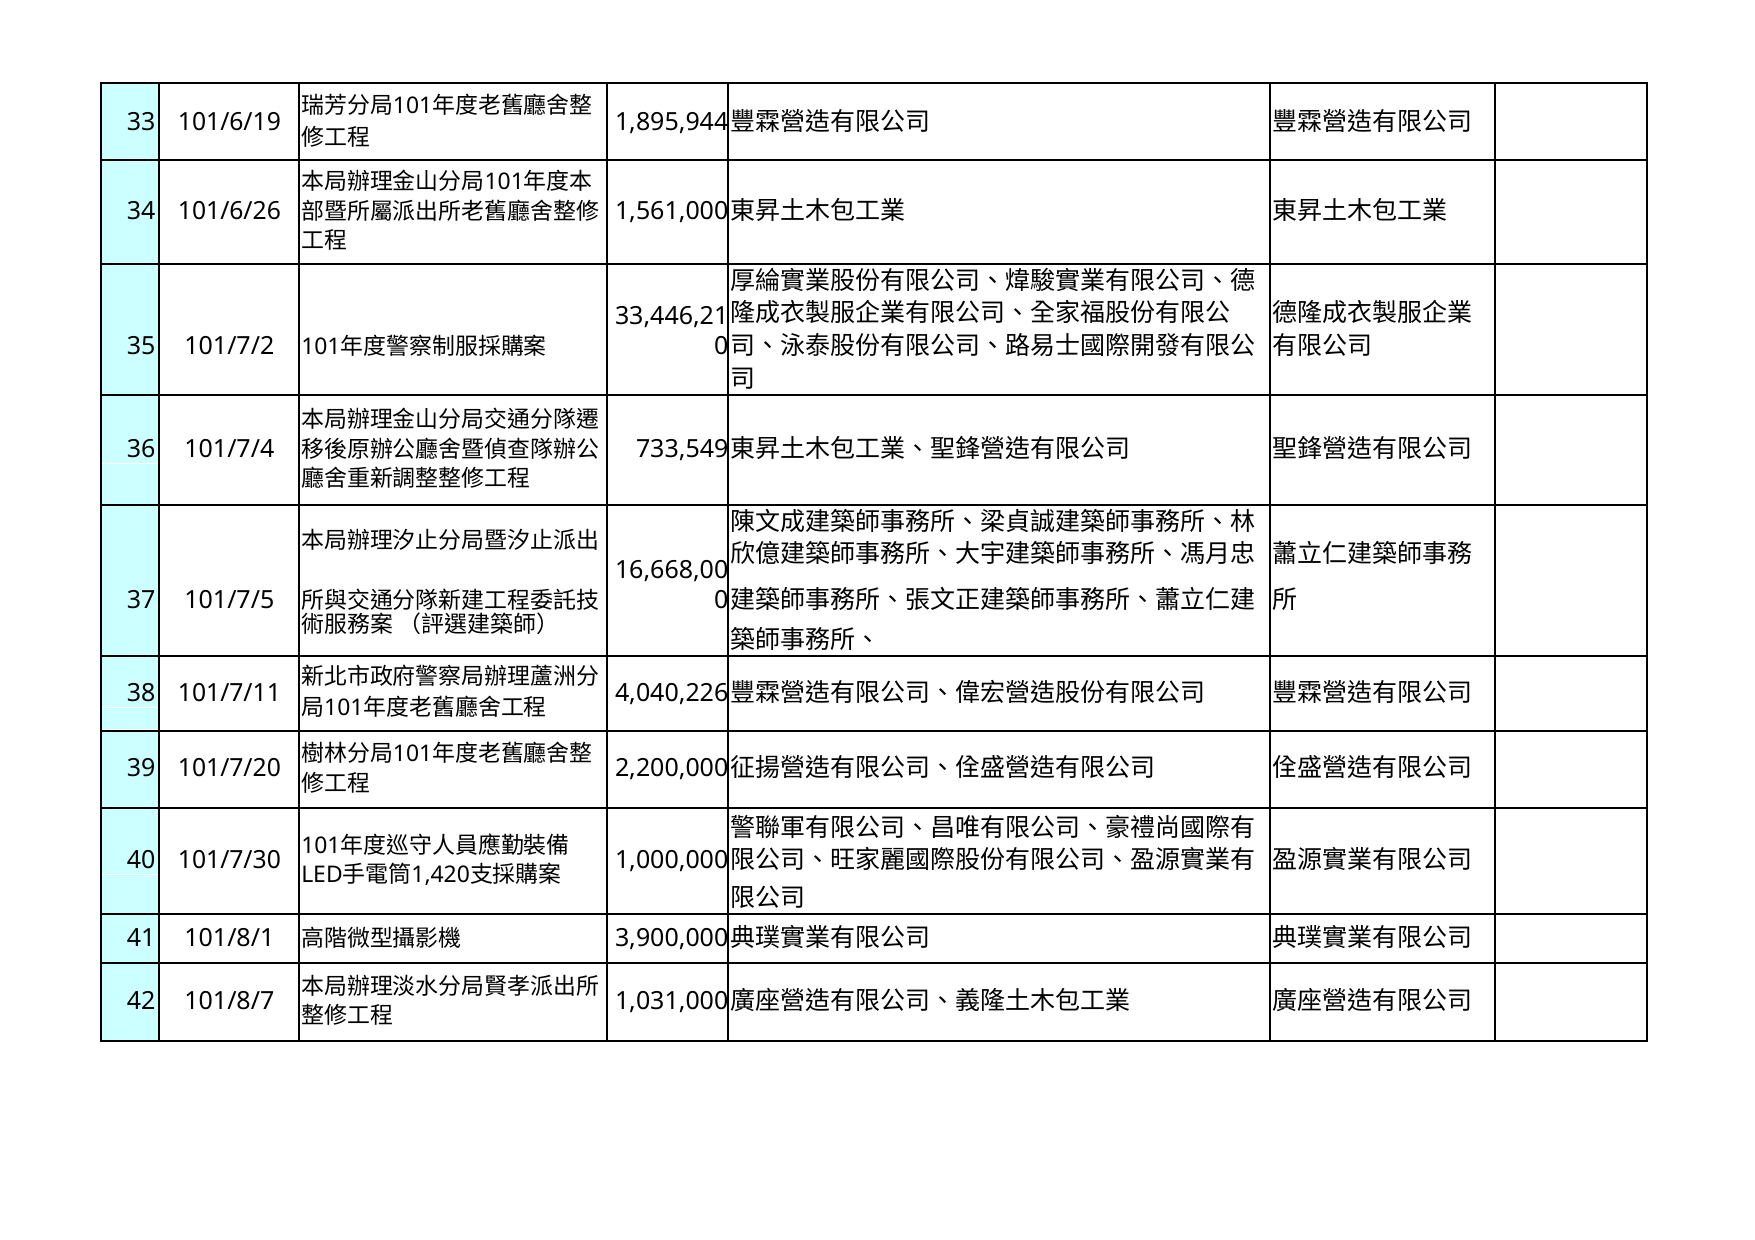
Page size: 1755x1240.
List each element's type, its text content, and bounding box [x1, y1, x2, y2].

table_cell [1271, 161, 1494, 195]
table_cell [160, 888, 298, 913]
table_cell [608, 225, 727, 254]
table_cell 101/7/2 [160, 295, 298, 360]
table_cell [1271, 1016, 1494, 1029]
table_cell [1271, 254, 1494, 263]
table_cell [102, 137, 158, 151]
table_cell [1496, 657, 1646, 690]
table_header 豐霖營造有限公司 [1271, 84, 1494, 137]
table_cell [102, 1016, 158, 1029]
table_cell [608, 875, 727, 888]
table_cell [729, 396, 1269, 433]
table_cell [608, 783, 727, 797]
table_cell [1271, 360, 1494, 394]
table_cell [160, 952, 298, 962]
table_cell 典璞實業有限公司 [729, 915, 1269, 952]
table_cell 整修工程 [300, 1000, 606, 1029]
table_cell [300, 1029, 606, 1040]
table_cell [102, 708, 158, 721]
table_cell [1271, 464, 1494, 492]
table_cell LED手電筒1,420支採購案 [300, 859, 606, 888]
table_cell [1496, 554, 1646, 569]
table_cell [300, 797, 606, 807]
table_cell [608, 360, 727, 394]
table_cell [608, 161, 727, 195]
table_cell [1496, 721, 1646, 729]
table_cell 司 [729, 360, 1269, 394]
table_cell [1496, 536, 1646, 554]
table_cell 本局辦理淡水分局賢孝派出所 [300, 964, 606, 999]
table_cell [160, 396, 298, 433]
table_cell [1496, 614, 1646, 637]
table_cell [1496, 732, 1646, 767]
table_cell [1496, 328, 1646, 360]
table_cell [1496, 1029, 1646, 1040]
table_cell 厚綸實業股份有限公司、煒駿實業有限公司、德 [729, 265, 1269, 295]
table_cell 101年度警察制服採購案 [300, 295, 606, 360]
table_cell 1,000,000 [608, 842, 727, 874]
table_cell [1271, 265, 1494, 295]
table_cell [102, 254, 158, 263]
table_cell 築師事務所、 [729, 614, 1269, 655]
table_header 33 [102, 84, 158, 137]
table_cell 101/8/7 [160, 964, 298, 1016]
table_cell [160, 254, 298, 263]
table_cell 3,900,000 [608, 915, 727, 952]
table_cell [608, 797, 727, 807]
table_cell 移後原辦公廳舍暨偵查隊辦公 [300, 433, 606, 463]
table_cell [1496, 464, 1646, 492]
table_cell [160, 783, 298, 797]
table_cell [1271, 809, 1494, 842]
table_cell [1271, 492, 1494, 504]
table_cell 聖鋒營造有限公司 [1271, 433, 1494, 463]
table_cell [608, 265, 727, 295]
table_cell [1271, 708, 1494, 721]
table_cell [1496, 506, 1646, 536]
table_cell 101/7/30 [160, 842, 298, 874]
table_cell 部暨所屬派出所老舊廳舍整修 [300, 195, 606, 225]
table_cell [1496, 783, 1646, 797]
table_cell [729, 464, 1269, 492]
table_cell [608, 952, 727, 962]
table_cell [1496, 859, 1646, 874]
table_cell [300, 254, 606, 263]
table_cell 35 [102, 295, 158, 360]
table_cell [1496, 888, 1646, 913]
table_cell 樹林分局101年度老舊廳舍整 [300, 732, 606, 767]
table_cell [1496, 915, 1646, 952]
table_cell [1496, 119, 1646, 137]
table_cell [1496, 964, 1646, 999]
table_cell [300, 952, 606, 962]
table_cell [1271, 396, 1494, 433]
table_header 101/6/19 [160, 84, 298, 137]
table_cell [1496, 225, 1646, 254]
table_cell [160, 137, 298, 151]
table_cell [102, 536, 158, 554]
table_cell 所與交通分隊新建工程委託技 [300, 554, 606, 614]
table_cell [729, 952, 1269, 962]
table_cell [1496, 797, 1646, 807]
table_cell 蕭立仁建築師事務 [1271, 536, 1494, 569]
table_cell [1496, 161, 1646, 195]
table_cell 所 [1271, 569, 1494, 614]
table_cell [160, 506, 298, 536]
table_cell 2,200,000 [608, 732, 727, 783]
table_cell 1,031,000 [608, 964, 727, 1016]
table_cell 盈源實業有限公司 [1271, 842, 1494, 874]
table_cell [1496, 637, 1646, 655]
table_cell 廳舍重新調整整修工程 [300, 464, 606, 492]
table_header [1496, 84, 1646, 119]
table_cell [160, 875, 298, 888]
table_cell [1496, 1000, 1646, 1016]
table_cell 1,561,000 [608, 195, 727, 225]
table_cell [1271, 875, 1494, 888]
table_cell [729, 492, 1269, 504]
table_cell 36 [102, 433, 158, 463]
table_cell 41 [102, 915, 158, 952]
table_cell 新北市政府警察局辦理蘆洲分 [300, 657, 606, 690]
table_cell [608, 506, 727, 536]
table_cell [729, 1016, 1269, 1029]
table_cell [1496, 396, 1646, 433]
table_cell [729, 137, 1269, 151]
table_cell [729, 797, 1269, 807]
table_cell [1496, 809, 1646, 842]
table_cell [1271, 721, 1494, 729]
table_cell [160, 161, 298, 195]
table_cell 東昇土木包工業 [729, 195, 1269, 225]
table_cell [1496, 254, 1646, 263]
table_cell 陳文成建築師事務所、梁貞誠建築師事務所、林 [729, 506, 1269, 536]
table_cell [608, 809, 727, 842]
table_cell 工程 [300, 225, 606, 254]
table_cell 4,040,226 [608, 657, 727, 707]
table_cell [729, 721, 1269, 729]
table_cell [608, 888, 727, 913]
table_cell [300, 888, 606, 913]
table_cell 欣億建築師事務所、大宇建築師事務所、馮月忠 [729, 536, 1269, 569]
table_cell [102, 506, 158, 536]
table_cell [102, 614, 158, 637]
table_cell 733,549 [608, 433, 727, 463]
table_cell [102, 721, 158, 729]
table_header 1,895,944 [608, 84, 727, 137]
table_cell [1496, 767, 1646, 783]
table_cell [102, 637, 158, 655]
table_cell [608, 492, 727, 504]
table_cell [1496, 708, 1646, 721]
table_cell [1496, 875, 1646, 888]
table_cell [608, 137, 727, 151]
table_cell [1496, 360, 1646, 394]
table_cell 典璞實業有限公司 [1271, 915, 1494, 952]
table_cell 隆成衣製服企業有限公司、全家福股份有限公 [729, 295, 1269, 328]
table_cell [1496, 151, 1646, 159]
table_cell 101/6/26 [160, 195, 298, 225]
table_cell 佺盛營造有限公司 [1271, 732, 1494, 783]
table_cell [729, 151, 1269, 159]
table_cell [102, 797, 158, 807]
table_cell [102, 783, 158, 797]
table_cell [160, 464, 298, 492]
table_cell 37 [102, 554, 158, 614]
table_cell [729, 225, 1269, 254]
table_cell [160, 721, 298, 729]
table_cell [1496, 690, 1646, 707]
table_cell 修工程 [300, 767, 606, 797]
table_cell [160, 360, 298, 394]
table_cell 16,668,000 [608, 554, 727, 614]
table_cell 德隆成衣製服企業 [1271, 295, 1494, 328]
table_cell [102, 888, 158, 913]
table_cell 101/7/4 [160, 433, 298, 463]
table_cell [1271, 888, 1494, 913]
table_cell [300, 151, 606, 159]
table_cell 限公司 [729, 875, 1269, 913]
table_cell 有限公司 [1271, 328, 1494, 360]
table_cell [1496, 265, 1646, 295]
table_cell 東昇土木包工業、聖鋒營造有限公司 [729, 433, 1269, 463]
table_cell [1496, 295, 1646, 328]
table_cell [608, 396, 727, 433]
table_cell [160, 708, 298, 721]
table_cell 38 [102, 657, 158, 707]
table_cell [729, 708, 1269, 721]
table_cell [729, 783, 1269, 797]
table_cell 廣座營造有限公司、義隆土木包工業 [729, 964, 1269, 1016]
table_cell 42 [102, 964, 158, 1016]
table_cell [608, 637, 727, 655]
table_cell [1496, 137, 1646, 151]
table_cell [1271, 637, 1494, 655]
table_cell [1271, 151, 1494, 159]
table_cell [1496, 952, 1646, 962]
table_cell 101年度巡守人員應勤裝備 [300, 809, 606, 858]
table_cell [608, 1029, 727, 1040]
table_cell [608, 464, 727, 492]
table_cell [102, 396, 158, 433]
table_cell [608, 721, 727, 729]
table_cell [300, 637, 606, 655]
table_cell [729, 1029, 1269, 1040]
table_cell [160, 225, 298, 254]
table_cell [1496, 569, 1646, 614]
table_cell [1271, 225, 1494, 254]
table_cell [160, 1016, 298, 1029]
table_cell [160, 637, 298, 655]
table_cell 本局辦理金山分局交通分隊遷 [300, 396, 606, 433]
table_cell [1496, 842, 1646, 858]
table_cell [102, 809, 158, 842]
table_cell 101/7/11 [160, 657, 298, 707]
table_cell [1496, 492, 1646, 504]
table_cell 101/7/5 [160, 554, 298, 614]
table_cell [1271, 783, 1494, 797]
table_cell [102, 265, 158, 295]
table_cell 建築師事務所、張文正建築師事務所、蕭立仁建 [729, 569, 1269, 614]
table_cell [608, 254, 727, 263]
table_cell [160, 614, 298, 637]
table_cell [729, 161, 1269, 195]
table_cell [102, 1029, 158, 1040]
table_cell [160, 797, 298, 807]
table_cell 局101年度老舊廳舍工程 [300, 690, 606, 721]
table_cell [160, 536, 298, 554]
table_cell 修工程 [300, 119, 606, 151]
table_cell [1496, 1016, 1646, 1029]
table_cell 101/7/20 [160, 732, 298, 783]
table_cell 101/8/1 [160, 915, 298, 952]
table_cell [1496, 433, 1646, 463]
table_cell [160, 265, 298, 295]
table_cell [608, 151, 727, 159]
table_cell [608, 614, 727, 637]
table_cell [102, 952, 158, 962]
table_cell [1271, 137, 1494, 151]
table_cell 警聯軍有限公司、昌唯有限公司、豪禮尚國際有 [729, 809, 1269, 842]
table_cell 術服務案 （評選建築師） [300, 614, 606, 637]
table_cell [102, 225, 158, 254]
table_cell [300, 265, 606, 295]
table_cell 34 [102, 195, 158, 225]
table_cell 豐霖營造有限公司 [1271, 657, 1494, 707]
table_cell 40 [102, 842, 158, 874]
table_cell [300, 721, 606, 729]
table_header 瑞芳分局101年度老舊廳舍整 [300, 84, 606, 119]
table_cell [1271, 1029, 1494, 1040]
table_cell [102, 360, 158, 394]
table_cell [1271, 797, 1494, 807]
table_cell [102, 464, 158, 492]
table_cell [608, 536, 727, 554]
table_cell 限公司、旺家麗國際股份有限公司、盈源實業有 [729, 842, 1269, 874]
table_cell [1271, 952, 1494, 962]
table_cell [300, 492, 606, 504]
table_cell 廣座營造有限公司 [1271, 964, 1494, 1016]
table_cell [160, 1029, 298, 1040]
table_header 豐霖營造有限公司 [729, 84, 1269, 137]
table_cell [102, 492, 158, 504]
table_cell 高階微型攝影機 [300, 915, 606, 952]
table_cell [160, 809, 298, 842]
table_cell [102, 161, 158, 195]
table_cell 征揚營造有限公司、佺盛營造有限公司 [729, 732, 1269, 783]
table_cell 本局辦理金山分局101年度本 [300, 161, 606, 195]
table_cell [1271, 614, 1494, 637]
table_cell [160, 151, 298, 159]
table_cell [102, 875, 158, 888]
table_cell [1271, 506, 1494, 536]
table_cell [729, 254, 1269, 263]
table_cell 39 [102, 732, 158, 783]
table_cell 豐霖營造有限公司、偉宏營造股份有限公司 [729, 657, 1269, 707]
table_cell 東昇土木包工業 [1271, 195, 1494, 225]
table_cell [300, 360, 606, 394]
table_cell [608, 708, 727, 721]
table_cell 本局辦理汐止分局暨汐止派出 [300, 506, 606, 554]
table_cell [160, 492, 298, 504]
table_cell [1496, 195, 1646, 225]
table_cell [608, 1016, 727, 1029]
table_cell [102, 151, 158, 159]
table_cell 33,446,210 [608, 295, 727, 360]
table_cell 司、泳泰股份有限公司、路易士國際開發有限公 [729, 328, 1269, 360]
